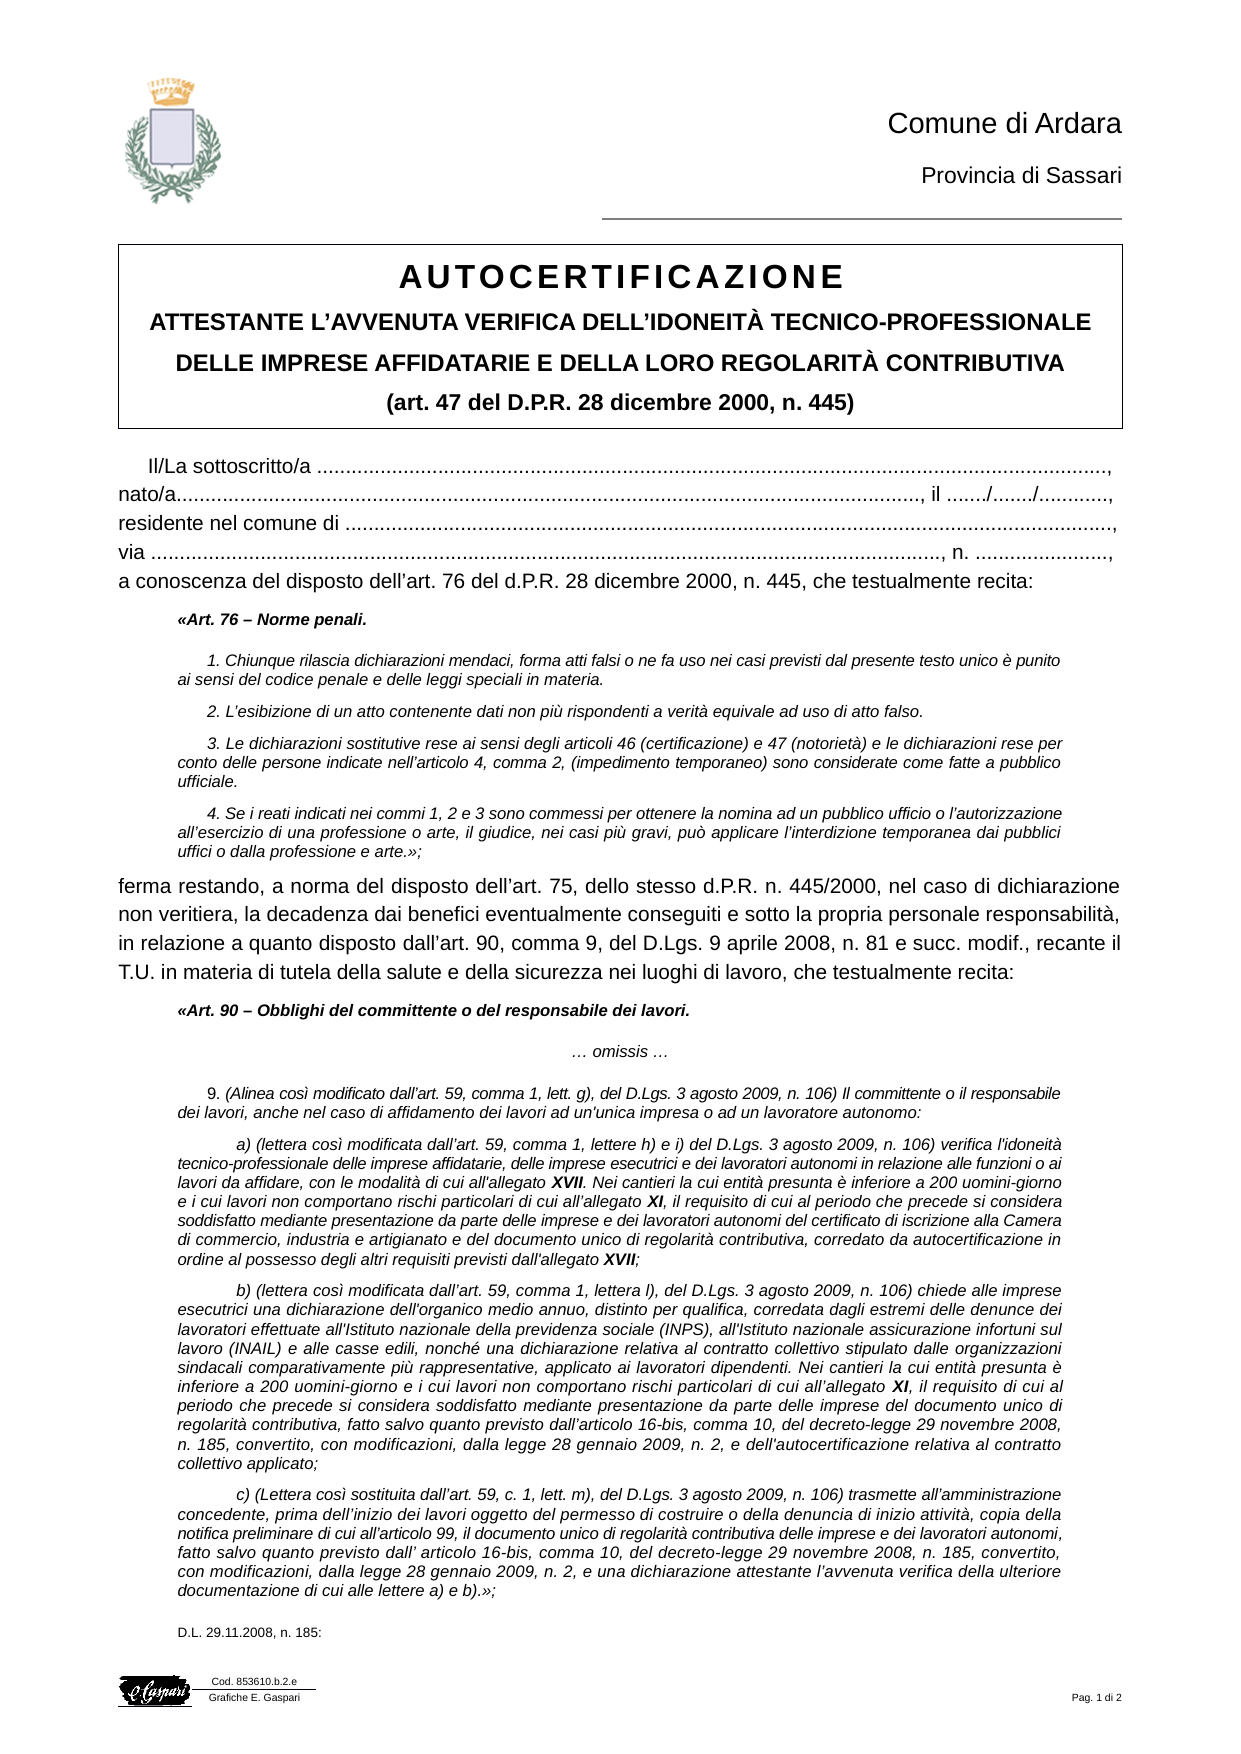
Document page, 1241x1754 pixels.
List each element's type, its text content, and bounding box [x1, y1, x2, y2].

picture [122, 75, 224, 106]
text 9. (Alinea così modificato dall’art. 59, comma 1, lett. g), del D.Lgs. 3 agosto 2009, n. 106) Il committente o il responsabile dei lavori, anche nel caso di affidamento dei lavori ad un'unica impresa o ad un lavoratore autonomo: [177, 1083, 1063, 1122]
text Provincia di Sassari [118, 162, 1122, 188]
text «Art. 76 – Norme penali. [177, 610, 1063, 629]
picture [118, 1674, 191, 1706]
text a) (lettera così modificata dall’art. 59, comma 1, lettere h) e i) del D.Lgs. 3 agosto 2009, n. 106) verifica l'idoneità tecnico-professionale delle imprese affidatarie, delle imprese esecutrici e dei lavoratori autonomi in relazione alle funzioni o ai lavori da affidare, con le modalità di cui all'allegato XVII. Nei cantieri la cui entità presunta è inferiore a 200 uomini-giorno e i cui lavori non comportano rischi particolari di cui all’allegato XI, il requisito di cui al periodo che precede si considera soddisfatto mediante presentazione da parte delle imprese e dei lavoratori autonomi del certificato di iscrizione alla Camera di commercio, industria e artigianato e del documento unico di regolarità contributiva, corredato da autocertificazione in ordine al possesso degli altri requisiti previsti dall'allegato XVII; [177, 1134, 1063, 1268]
picture [122, 188, 224, 204]
text 4. Se i reati indicati nei commi 1, 2 e 3 sono commessi per ottenere la nomina ad un pubblico ufficio o l’autorizzazione all’esercizio di una professione o arte, il giudice, nei casi più gravi, può applicare l’interdizione temporanea dai pubblici uffici o dalla professione e arte.»; [177, 803, 1063, 861]
text 3. Le dichiarazioni sostitutive rese ai sensi degli articoli 46 (certificazione) e 47 (notorietà) e le dichiarazioni rese per conto delle persone indicate nell’articolo 4, comma 2, (impedimento temporaneo) sono considerate come fatte a pubblico ufficiale. [177, 733, 1063, 791]
text D.L. 29.11.2008, n. 185: [177, 1625, 1122, 1641]
table_header AUTOCERTIFICAZIONE ATTESTANTE L’AVVENUTA VERIFICA DELL’IDONEITÀ TECNICO-PROFESSIONALE DELLE IMPRESE AFFIDATARIE E DELLA LORO REGOLARITÀ CONTRIBUTIVA (art. 47 del D.P.R. 28 dicembre 2000, n. 445) [119, 245, 1122, 427]
subtitle … omissis … [177, 1042, 1063, 1061]
text Comune di Ardara [118, 106, 1122, 140]
text Il/La sottoscritto/a ........................................................................................................................................., nato/a................................................................................................................................., il ......./......./............, residente nel comune di ....................................................................................................................................., via ........................................................................................................................................., n. ......................., a conoscenza del disposto dell’art. 76 del d.P.R. 28 dicembre 2000, n. 445, che testualmente recita: [118, 453, 1122, 592]
text 1. Chiunque rilascia dichiarazioni mendaci, forma atti falsi o ne fa uso nei casi previsti dal presente testo unico è punito ai sensi del codice penale e delle leggi speciali in materia. [177, 651, 1063, 689]
text «Art. 90 – Obblighi del committente o del responsabile dei lavori. [177, 1001, 1063, 1020]
text Nell'elenco degli allegati [118, 204, 602, 227]
text ferma restando, a norma del disposto dell’art. 75, dello stesso d.P.R. n. 445/2000, nel caso di dichiarazione non veritiera, la decadenza dai benefici eventualmente conseguiti e sotto la propria personale responsabilità, in relazione a quanto disposto dall’art. 90, comma 9, del D.Lgs. 9 aprile 2008, n. 81 e succ. modif., recante il T.U. in materia di tutela della salute e della sicurezza nei luoghi di lavoro, che testualmente recita: [118, 873, 1122, 984]
text b) (lettera così modificata dall’art. 59, comma 1, lettera l), del D.Lgs. 3 agosto 2009, n. 106) chiede alle imprese esecutrici una dichiarazione dell'organico medio annuo, distinto per qualifica, corredata dagli estremi delle denunce dei lavoratori effettuate all'Istituto nazionale della previdenza sociale (INPS), all'Istituto nazionale assicurazione infortuni sul lavoro (INAIL) e alle casse edili, nonché una dichiarazione relativa al contratto collettivo stipulato dalle organizzazioni sindacali comparativamente più rappresentative, applicato ai lavoratori dipendenti. Nei cantieri la cui entità presunta è inferiore a 200 uomini-giorno e i cui lavori non comportano rischi particolari di cui all’allegato XI, il requisito di cui al periodo che precede si considera soddisfatto mediante presentazione da parte delle imprese del documento unico di regolarità contributiva, fatto salvo quanto previsto dall’articolo 16-bis, comma 10, del decreto-legge 29 novembre 2008, n. 185, convertito, con modificazioni, dalla legge 28 gennaio 2009, n. 2, e dell'autocertificazione relativa al contratto collettivo applicato; [177, 1281, 1063, 1473]
picture [122, 140, 224, 162]
text 2. L’esibizione di un atto contenente dati non più rispondenti a verità equivale ad uso di atto falso. [177, 702, 1063, 721]
text c) (Lettera così sostituita dall’art. 59, c. 1, lett. m), del D.Lgs. 3 agosto 2009, n. 106) trasmette all’amministrazione concedente, prima dell’inizio dei lavori oggetto del permesso di costruire o della denuncia di inizio attività, copia della notifica preliminare di cui all’articolo 99, il documento unico di regolarità contributiva delle imprese e dei lavoratori autonomi, fatto salvo quanto previsto dall’ articolo 16-bis, comma 10, del decreto-legge 29 novembre 2008, n. 185, convertito, con modificazioni, dalla legge 28 gennaio 2009, n. 2, e una dichiarazione attestante l’avvenuta verifica della ulteriore documentazione di cui alle lettere a) e b).»; [177, 1485, 1063, 1600]
